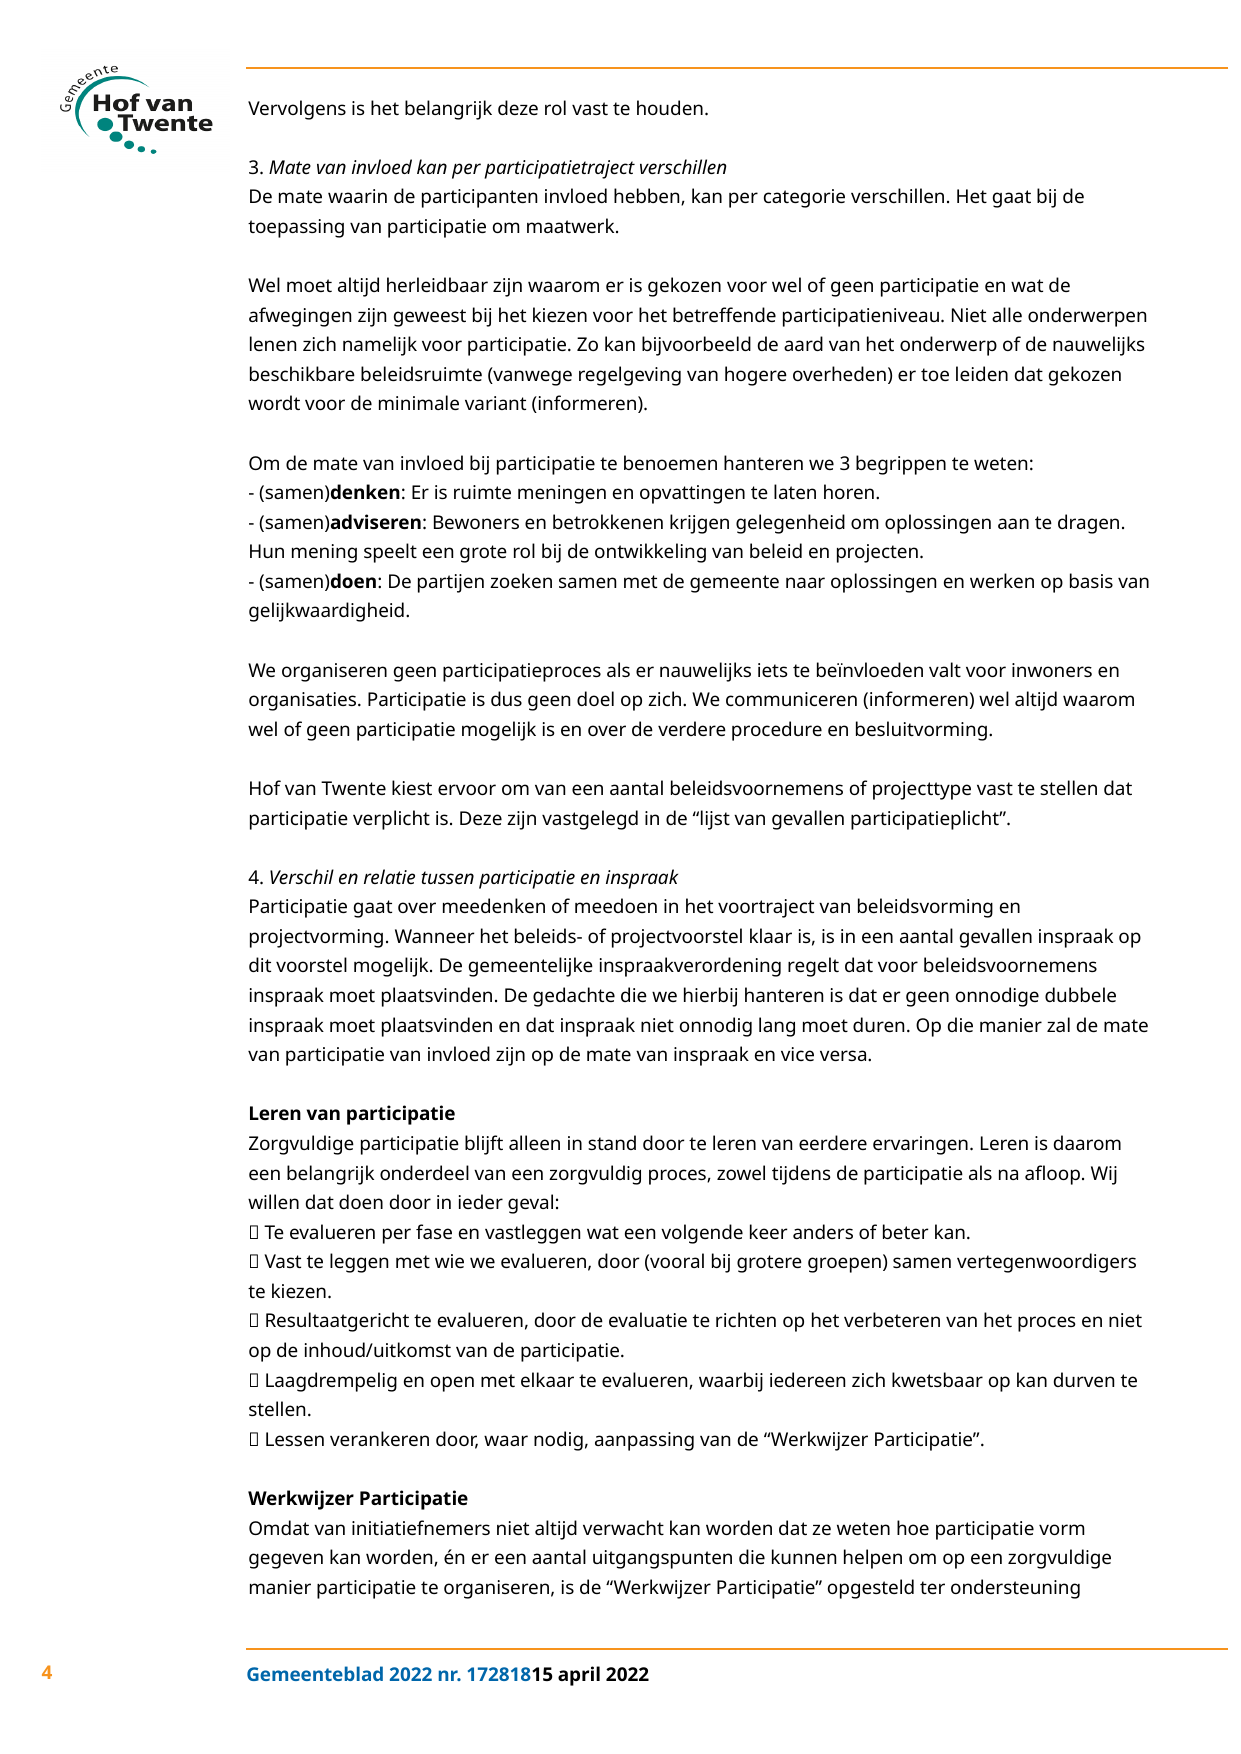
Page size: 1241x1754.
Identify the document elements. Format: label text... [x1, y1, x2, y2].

text Zorgvuldige participatie blijft alleen in stand door te leren van eerdere ervaringen. Leren is daarom een belangrijk onderdeel van een zorgvuldig proces, zowel tijdens de participatie als na afloop. Wij willen dat doen door in ieder geval: [248, 1130, 1152, 1215]
text Participatie gaat over meedenken of meedoen in het voortraject van beleidsvorming en projectvorming. Wanneer het beleids- of projectvoorstel klaar is, is in een aantal gevallen inspraak op dit voorstel mogelijk. De gemeentelijke inspraakverordening regelt dat voor beleidsvoornemens inspraak moet plaatsvinden. De gedachte die we hierbij hanteren is dat er geen onnodige dubbele inspraak moet plaatsvinden en dat inspraak niet onnodig lang moet duren. Op die manier zal de mate van participatie van invloed zijn op de mate van inspraak en vice versa. [248, 893, 1152, 1067]
text Omdat van initiatiefnemers niet altijd verwacht kan worden dat ze weten hoe participatie vorm gegeven kan worden, én er een aantal uitgangspunten die kunnen helpen om op een zorgvuldige manier participatie te organiseren, is de “Werkwijzer Participatie” opgesteld ter ondersteuning [248, 1515, 1152, 1600]
text  Resultaatgericht te evalueren, door de evaluatie te richten op het verbeteren van het proces en niet op de inhoud/uitkomst van de participatie. [248, 1308, 1152, 1363]
text Leren van participatie [248, 1101, 1152, 1126]
text Om de mate van invloed bij participatie te benoemen hanteren we 3 begrippen te weten: [248, 450, 1152, 476]
text - (samen)adviseren: Bewoners en betrokkenen krijgen gelegenheid om oplossingen aan te dragen. Hun mening speelt een grote rol bij de ontwikkeling van beleid en projecten. [248, 509, 1152, 564]
text Wel moet altijd herleidbaar zijn waarom er is gekozen voor wel of geen participatie en wat de afwegingen zijn geweest bij het kiezen voor het betreffende participatieniveau. Niet alle onderwerpen lenen zich namelijk voor participatie. Zo kan bijvoorbeeld de aard van het onderwerp of de nauwelijks beschikbare beleidsruimte (vanwege regelgeving van hogere overheden) er toe leiden dat gekozen wordt voor de minimale variant (informeren). [248, 272, 1152, 416]
text Werkwijzer Participatie [248, 1485, 1152, 1511]
picture [41, 47, 231, 172]
text De mate waarin de participanten invloed hebben, kan per categorie verschillen. Het gaat bij de toepassing van participatie om maatwerk. [248, 183, 1152, 239]
text We organiseren geen participatieproces als er nauwelijks iets te beïnvloeden valt voor inwoners en organisaties. Participatie is dus geen doel op zich. We communiceren (informeren) wel altijd waarom wel of geen participatie mogelijk is en over de verdere procedure en besluitvorming. [248, 657, 1152, 742]
text  Te evalueren per fase en vastleggen wat een volgende keer anders of beter kan. [248, 1219, 1152, 1245]
text 3. Mate van invloed kan per participatietraject verschillen [248, 154, 1152, 180]
text - (samen)doen: De partijen zoeken samen met de gemeente naar oplossingen en werken op basis van gelijkwaardigheid. [248, 568, 1152, 623]
text Hof van Twente kiest ervoor om van een aantal beleidsvoornemens of projecttype vast te stellen dat participatie verplicht is. Deze zijn vastgelegd in de “lijst van gevallen participatieplicht”. [248, 775, 1152, 831]
text  Vast te leggen met wie we evalueren, door (vooral bij grotere groepen) samen vertegenwoordigers te kiezen. [248, 1248, 1152, 1304]
text  Lessen verankeren door, waar nodig, aanpassing van de “Werkwijzer Participatie”. [248, 1426, 1152, 1452]
text  Laagdrempelig en open met elkaar te evalueren, waarbij iedereen zich kwetsbaar op kan durven te stellen. [248, 1367, 1152, 1422]
text Vervolgens is het belangrijk deze rol vast te houden. [248, 95, 1152, 121]
text - (samen)denken: Er is ruimte meningen en opvattingen te laten horen. [248, 479, 1152, 505]
text 4. Verschil en relatie tussen participatie en inspraak [248, 864, 1152, 890]
